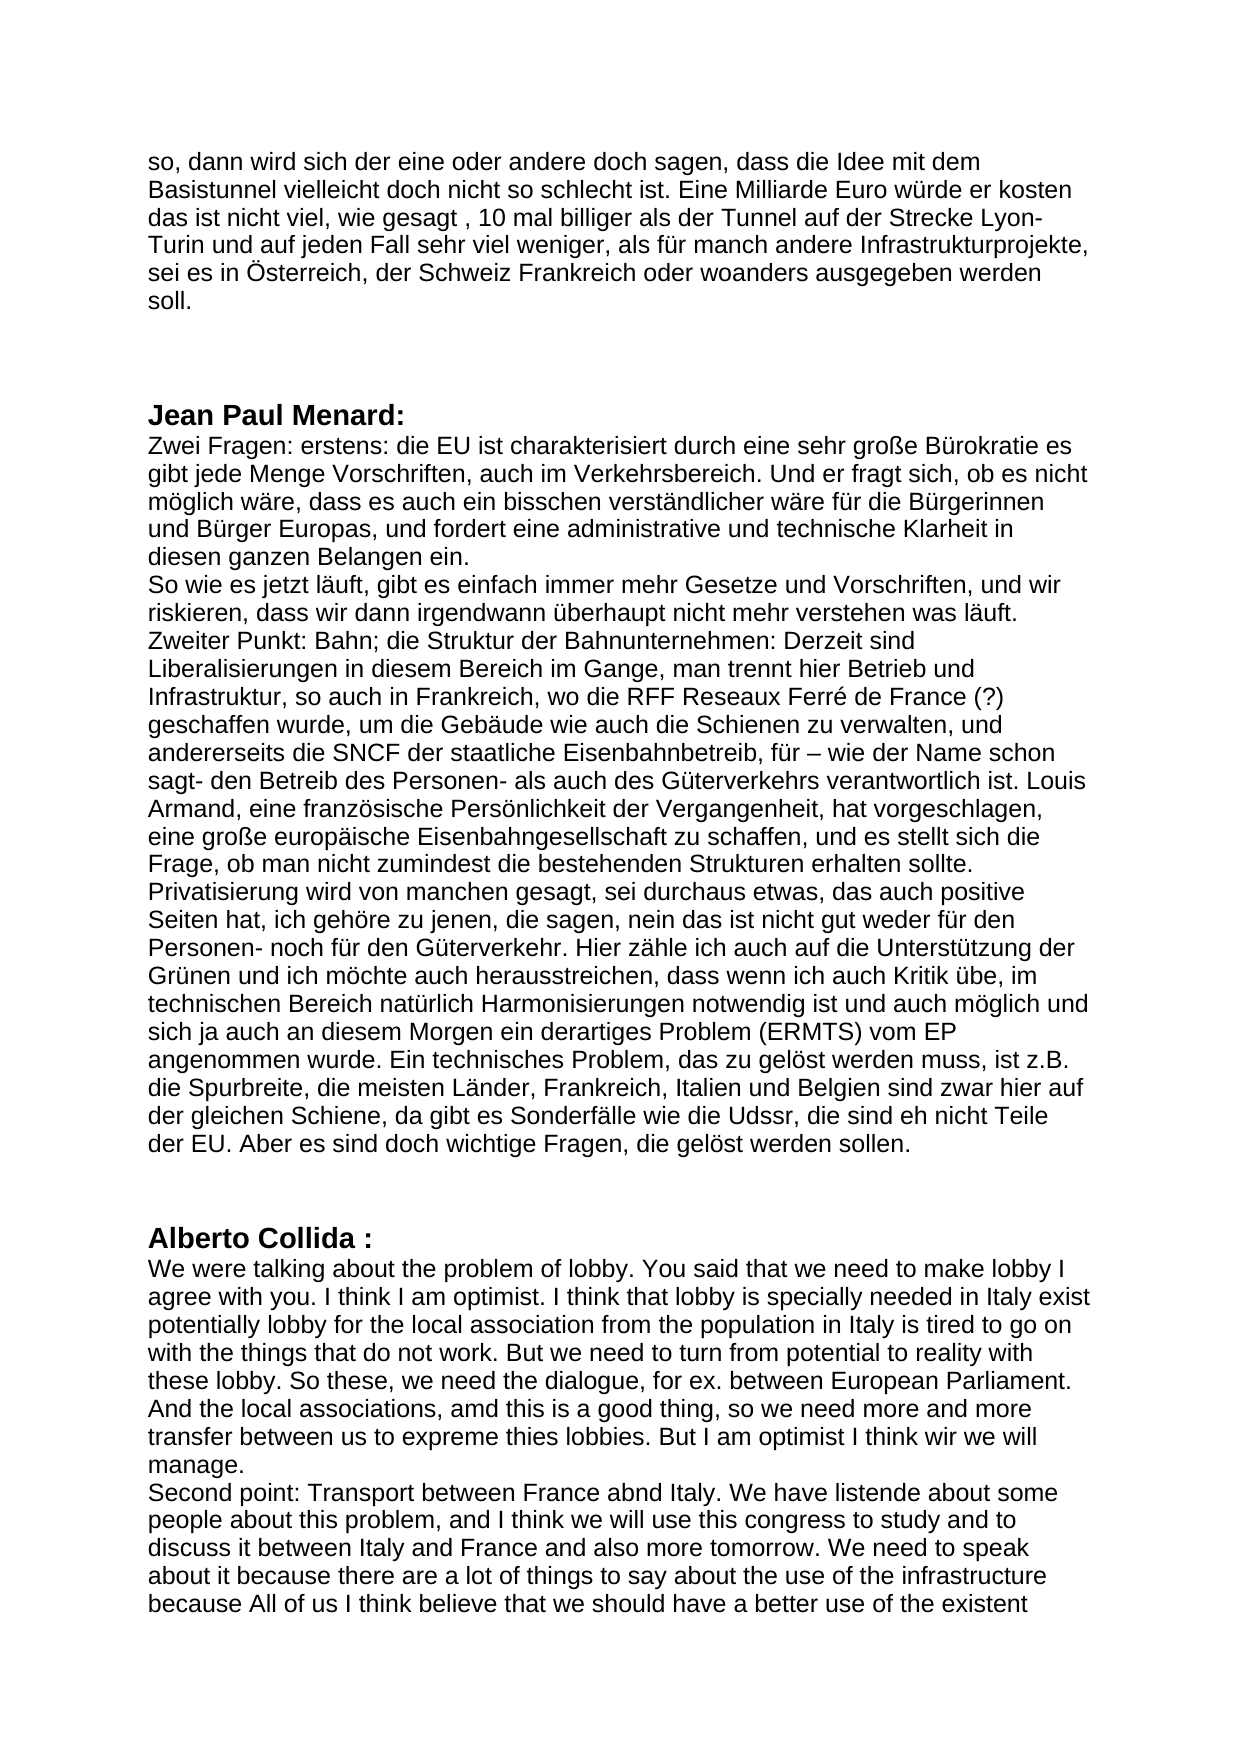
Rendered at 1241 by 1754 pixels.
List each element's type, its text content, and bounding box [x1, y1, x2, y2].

text Alberto Collida : [148, 1222, 1092, 1255]
text Jean Paul Menard: [148, 399, 1092, 431]
text Zweiter Punkt: Bahn; die Struktur der Bahnunternehmen: Derzeit sind Liberalisierungen in diesem Bereich im Gange, man trennt hier Betrieb und Infrastruktur, so auch in Frankreich, wo die RFF Reseaux Ferré de France (?) geschaffen wurde, um die Gebäude wie auch die Schienen zu verwalten, und andererseits die SNCF der staatliche Eisenbahnbetreib, für – wie der Name schon sagt- den Betreib des Personen- als auch des Güterverkehrs verantwortlich ist. Louis Armand, eine französische Persönlichkeit der Vergangenheit, hat vorgeschlagen, eine große europäische Eisenbahngesellschaft zu schaffen, und es stellt sich die Frage, ob man nicht zumindest die bestehenden Strukturen erhalten sollte. Privatisierung wird von manchen gesagt, sei durchaus etwas, das auch positive Seiten hat, ich gehöre zu jenen, die sagen, nein das ist nicht gut weder für den Personen- noch für den Güterverkehr. Hier zähle ich auch auf die Unterstützung der Grünen und ich möchte auch herausstreichen, dass wenn ich auch Kritik übe, im technischen Bereich natürlich Harmonisierungen notwendig ist und auch möglich und sich ja auch an diesem Morgen ein derartiges Problem (ERMTS) vom EP angenommen wurde. Ein technisches Problem, das zu gelöst werden muss, ist z.B. die Spurbreite, die meisten Länder, Frankreich, Italien und Belgien sind zwar hier auf der gleichen Schiene, da gibt es Sonderfälle wie die Udssr, die sind eh nicht Teile der EU. Aber es sind doch wichtige Fragen, die gelöst werden sollen. [148, 627, 1092, 1157]
text so, dann wird sich der eine oder andere doch sagen, dass die Idee mit dem Basistunnel vielleicht doch nicht so schlecht ist. Eine Milliarde Euro würde er kosten das ist nicht viel, wie gesagt , 10 mal billiger als der Tunnel auf der Strecke Lyon-Turin und auf jeden Fall sehr viel weniger, als für manch andere Infrastrukturprojekte, sei es in Österreich, der Schweiz Frankreich oder woanders ausgegeben werden soll. [148, 148, 1092, 315]
text We were talking about the problem of lobby. You said that we need to make lobby I agree with you. I think I am optimist. I think that lobby is specially needed in Italy exist potentially lobby for the local association from the population in Italy is tired to go on with the things that do not work. But we need to turn from potential to reality with these lobby. So these, we need the dialogue, for ex. between European Parliament. And the local associations, amd this is a good thing, so we need more and more transfer between us to expreme thies lobbies. But I am optimist I think wir we will manage. [148, 1255, 1092, 1478]
text Second point: Transport between France abnd Italy. We have listende about some people about this problem, and I think we will use this congress to study and to discuss it between Italy and France and also more tomorrow. We need to speak about it because there are a lot of things to say about the use of the infrastructure because All of us I think believe that we should have a better use of the existent [148, 1478, 1092, 1618]
text So wie es jetzt läuft, gibt es einfach immer mehr Gesetze und Vorschriften, und wir riskieren, dass wir dann irgendwann überhaupt nicht mehr verstehen was läuft. [148, 571, 1092, 627]
text Zwei Fragen: erstens: die EU ist charakterisiert durch eine sehr große Bürokratie es gibt jede Menge Vorschriften, auch im Verkehrsbereich. Und er fragt sich, ob es nicht möglich wäre, dass es auch ein bisschen verständlicher wäre für die Bürgerinnen und Bürger Europas, und fordert eine administrative und technische Klarheit in diesen ganzen Belangen ein. [148, 431, 1092, 571]
